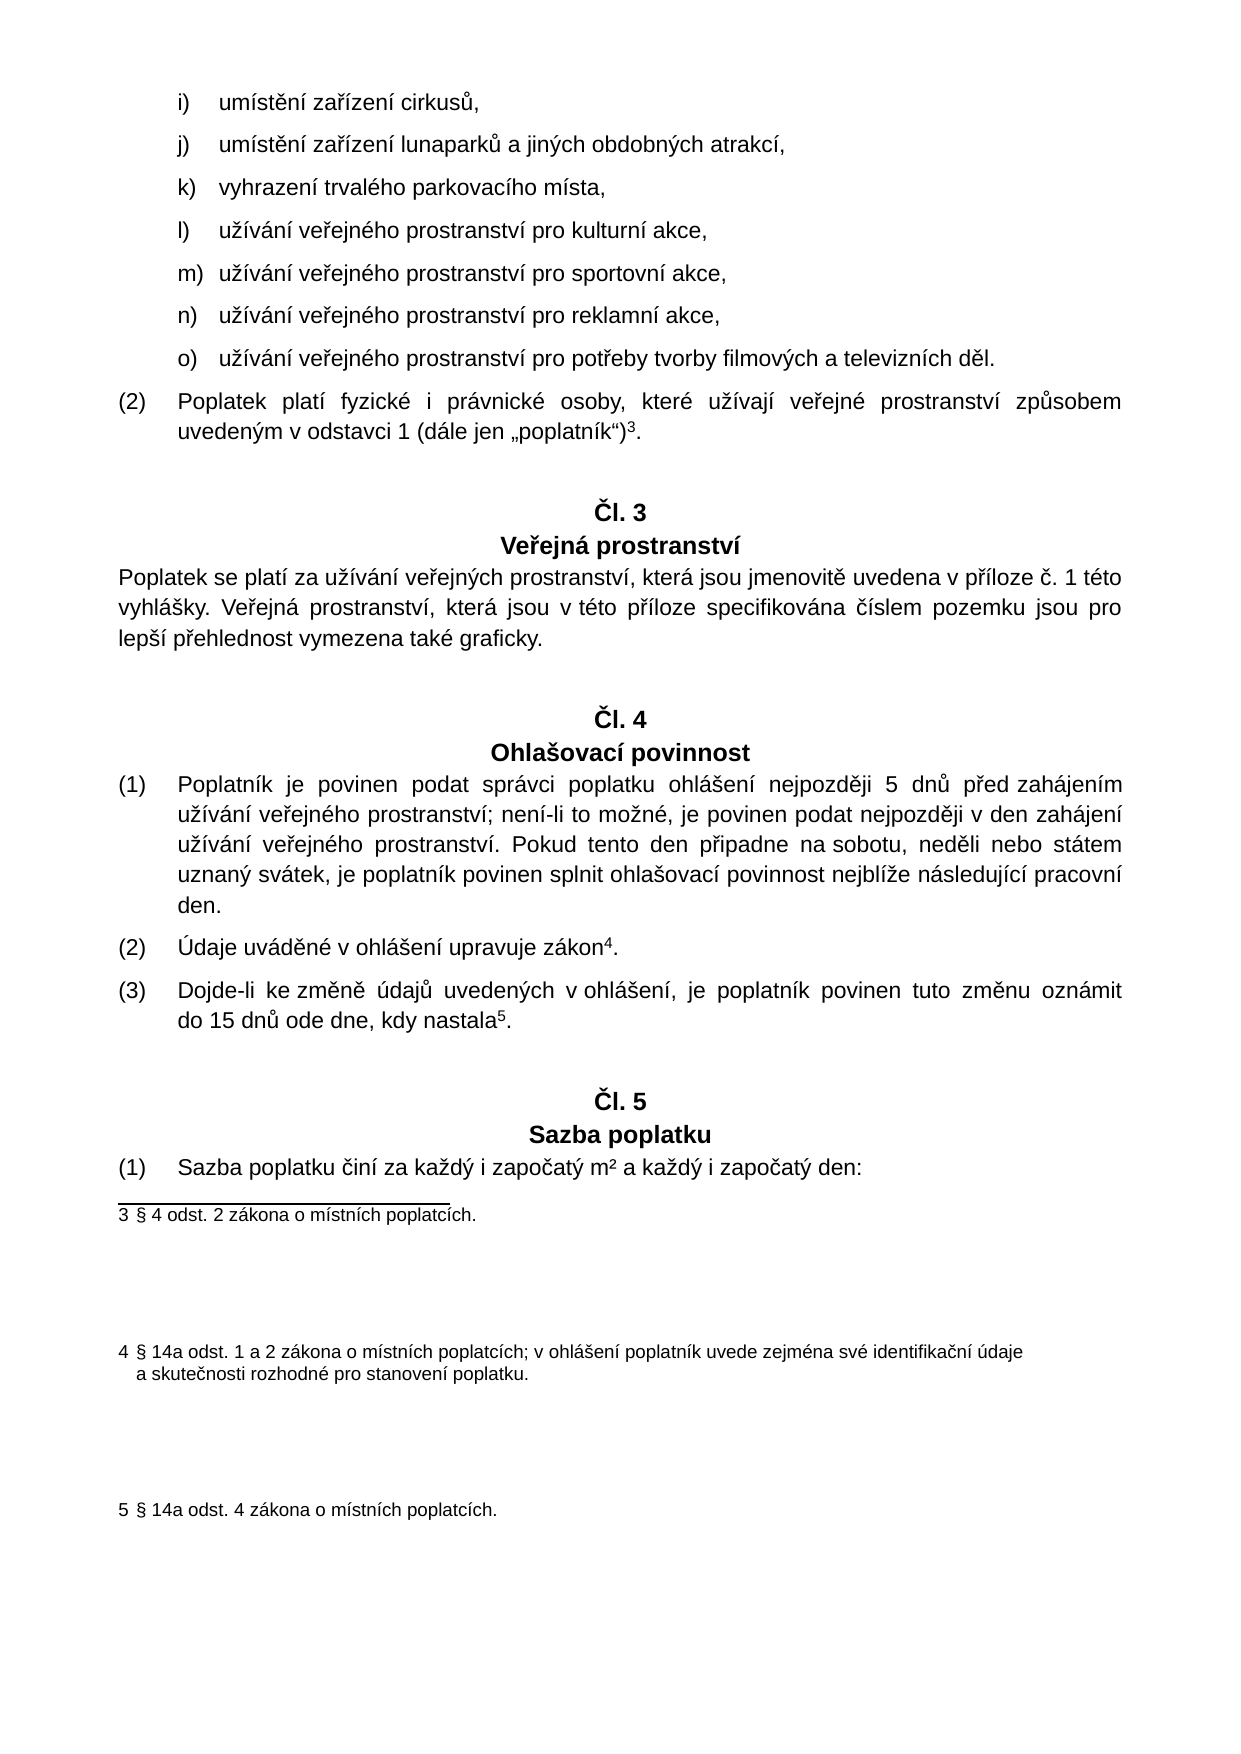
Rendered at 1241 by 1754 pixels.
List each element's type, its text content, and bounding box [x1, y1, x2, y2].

list Dojde-li ke změně údajů uvedených v ohlášení, je poplatník povinen tuto změnu oznámit do 15 dnů ode dne, kdy nastala. [118, 977, 1122, 1033]
list Poplatek platí fyzické i právnické osoby, které užívají veřejné prostranství způsobem uvedeným v odstavci 1 (dále jen „poplatník“). [118, 388, 1122, 444]
text Poplatek se platí za užívání veřejných prostranství, která jsou jmenovitě uvedena v příloze č. 1 této vyhlášky. Veřejná prostranství, která jsou v této příloze specifikována číslem pozemku jsou pro lepší přehlednost vymezena také graficky. [118, 564, 1122, 651]
list vyhrazení trvalého parkovacího místa, [177, 174, 1122, 200]
list § 4 odst. 2 zákona o místních poplatcích. [118, 1204, 1122, 1226]
list Sazba poplatku činí za každý i započatý m² a každý i započatý den: [118, 1153, 1122, 1180]
list užívání veřejného prostranství pro reklamní akce, [177, 302, 1122, 328]
list užívání veřejného prostranství pro kulturní akce, [177, 217, 1122, 243]
list užívání veřejného prostranství pro sportovní akce, [177, 259, 1122, 286]
list § 14a odst. 4 zákona o místních poplatcích. [118, 1499, 1122, 1520]
list Poplatník je povinen podat správci poplatku ohlášení nejpozději 5 dnů před zahájením užívání veřejného prostranství; není-li to možné, je povinen podat nejpozději v den zahájení užívání veřejného prostranství. Pokud tento den připadne na sobotu, neděli nebo státem uznaný svátek, je poplatník povinen splnit ohlašovací povinnost nejblíže následující pracovní den. [118, 771, 1122, 918]
subtitle Čl. 4 Ohlašovací povinnost [118, 705, 1122, 766]
subtitle Čl. 3 Veřejná prostranství [118, 498, 1122, 560]
subtitle Čl. 5 Sazba poplatku [118, 1087, 1122, 1149]
list užívání veřejného prostranství pro potřeby tvorby filmových a televizních děl. [177, 345, 1122, 371]
list umístění zařízení cirkusů, [177, 89, 1122, 115]
list Údaje uváděné v ohlášení upravuje zákon. [118, 934, 1122, 961]
list umístění zařízení lunaparků a jiných obdobných atrakcí, [177, 131, 1122, 158]
list § 14a odst. 1 a 2 zákona o místních poplatcích; v ohlášení poplatník uvede zejména své identifikační údaje a skutečnosti rozhodné pro stanovení poplatku. [118, 1341, 1122, 1384]
